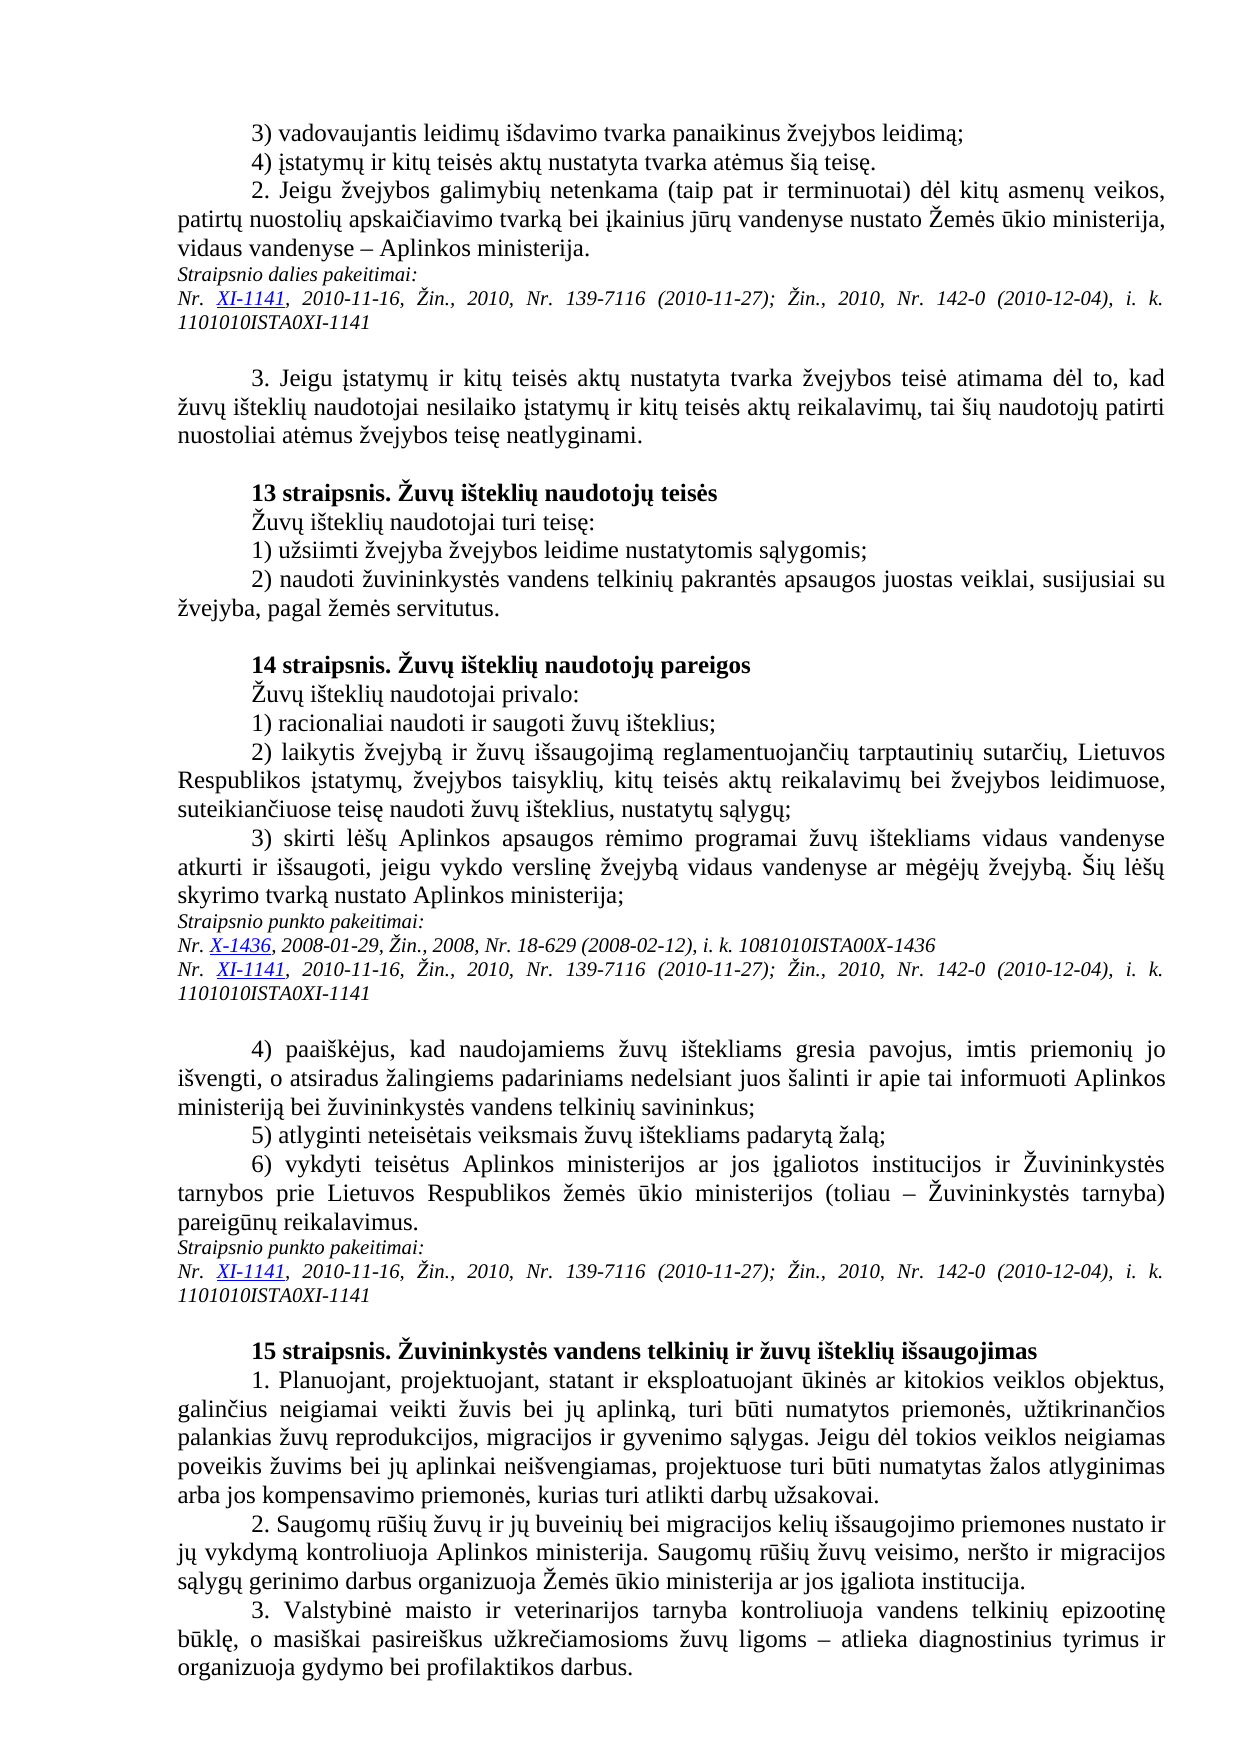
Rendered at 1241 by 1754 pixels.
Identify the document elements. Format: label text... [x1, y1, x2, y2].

text Nr. X-1436, 2008-01-29, Žin., 2008, Nr. 18-629 (2008-02-12), i. k. 1081010ISTA00X-1436 [177, 933, 1166, 957]
text 2) laikytis žvejybą ir žuvų išsaugojimą reglamentuojančių tarptautinių sutarčių, Lietuvos Respublikos įstatymų, žvejybos taisyklių, kitų teisės aktų reikalavimų bei žvejybos leidimuose, suteikiančiuose teisę naudoti žuvų išteklius, nustatytų sąlygų; [177, 737, 1166, 823]
text Straipsnio punkto pakeitimai: [177, 1235, 1166, 1259]
text Žuvų išteklių naudotojai privalo: [177, 679, 1166, 708]
text 2) naudoti žuvininkystės vandens telkinių pakrantės apsaugos juostas veiklai, susijusiai su žvejyba, pagal žemės servitutus. [177, 564, 1166, 622]
text 1) racionaliai naudoti ir saugoti žuvų išteklius; [177, 708, 1166, 737]
text Nr. XI-1141, 2010-11-16, Žin., 2010, Nr. 139-7116 (2010-11-27); Žin., 2010, Nr. 142-0 (2010-12-04), i. k. 1101010ISTA0XI-1141 [177, 1259, 1166, 1307]
text 1. Planuojant, projektuojant, statant ir eksploatuojant ūkinės ar kitokios veiklos objektus, galinčius neigiamai veikti žuvis bei jų aplinką, turi būti numatytos priemonės, užtikrinančios palankias žuvų reprodukcijos, migracijos ir gyvenimo sąlygas. Jeigu dėl tokios veiklos neigiamas poveikis žuvims bei jų aplinkai neišvengiamas, projektuose turi būti numatytas žalos atlyginimas arba jos kompensavimo priemonės, kurias turi atlikti darbų užsakovai. [177, 1365, 1166, 1509]
text 3) vadovaujantis leidimų išdavimo tvarka panaikinus žvejybos leidimą; [177, 118, 1166, 147]
text 3. Jeigu įstatymų ir kitų teisės aktų nustatyta tvarka žvejybos teisė atimama dėl to, kad žuvų išteklių naudotojai nesilaiko įstatymų ir kitų teisės aktų reikalavimų, tai šių naudotojų patirti nuostoliai atėmus žvejybos teisę neatlyginami. [177, 363, 1166, 449]
text 3. Valstybinė maisto ir veterinarijos tarnyba kontroliuoja vandens telkinių epizootinę būklę, o masiškai pasireiškus užkrečiamosioms žuvų ligoms – atlieka diagnostinius tyrimus ir organizuoja gydymo bei profilaktikos darbus. [177, 1595, 1166, 1681]
text 2. Jeigu žvejybos galimybių netenkama (taip pat ir terminuotai) dėl kitų asmenų veikos, patirtų nuostolių apskaičiavimo tvarką bei įkainius jūrų vandenyse nustato Žemės ūkio ministerija, vidaus vandenyse – Aplinkos ministerija. [177, 176, 1166, 262]
text 6) vykdyti teisėtus Aplinkos ministerijos ar jos įgaliotos institucijos ir Žuvininkystės tarnybos prie Lietuvos Respublikos žemės ūkio ministerijos (toliau – Žuvininkystės tarnyba) pareigūnų reikalavimus. [177, 1149, 1166, 1235]
text Straipsnio dalies pakeitimai: [177, 262, 1166, 286]
text 1) užsiimti žvejyba žvejybos leidime nustatytomis sąlygomis; [177, 535, 1166, 564]
text 2. Saugomų rūšių žuvų ir jų buveinių bei migracijos kelių išsaugojimo priemones nustato ir jų vykdymą kontroliuoja Aplinkos ministerija. Saugomų rūšių žuvų veisimo, neršto ir migracijos sąlygų gerinimo darbus organizuoja Žemės ūkio ministerija ar jos įgaliota institucija. [177, 1509, 1166, 1595]
text 5) atlyginti neteisėtais veiksmais žuvų ištekliams padarytą žalą; [177, 1120, 1166, 1149]
text Straipsnio punkto pakeitimai: [177, 909, 1166, 933]
text 4) įstatymų ir kitų teisės aktų nustatyta tvarka atėmus šią teisę. [177, 147, 1166, 176]
text 14 straipsnis. Žuvų išteklių naudotojų pareigos [177, 650, 1166, 679]
text Žuvų išteklių naudotojai turi teisę: [177, 507, 1166, 535]
text 3) skirti lėšų Aplinkos apsaugos rėmimo programai žuvų ištekliams vidaus vandenyse atkurti ir išsaugoti, jeigu vykdo verslinę žvejybą vidaus vandenyse ar mėgėjų žvejybą. Šių lėšų skyrimo tvarką nustato Aplinkos ministerija; [177, 823, 1166, 909]
text Nr. XI-1141, 2010-11-16, Žin., 2010, Nr. 139-7116 (2010-11-27); Žin., 2010, Nr. 142-0 (2010-12-04), i. k. 1101010ISTA0XI-1141 [177, 286, 1166, 334]
text 13 straipsnis. Žuvų išteklių naudotojų teisės [177, 478, 1166, 507]
text Nr. XI-1141, 2010-11-16, Žin., 2010, Nr. 139-7116 (2010-11-27); Žin., 2010, Nr. 142-0 (2010-12-04), i. k. 1101010ISTA0XI-1141 [177, 957, 1166, 1005]
text 4) paaiškėjus, kad naudojamiems žuvų ištekliams gresia pavojus, imtis priemonių jo išvengti, o atsiradus žalingiems padariniams nedelsiant juos šalinti ir apie tai informuoti Aplinkos ministeriją bei žuvininkystės vandens telkinių savininkus; [177, 1034, 1166, 1120]
text 15 straipsnis. Žuvininkystės vandens telkinių ir žuvų išteklių išsaugojimas [177, 1336, 1166, 1365]
